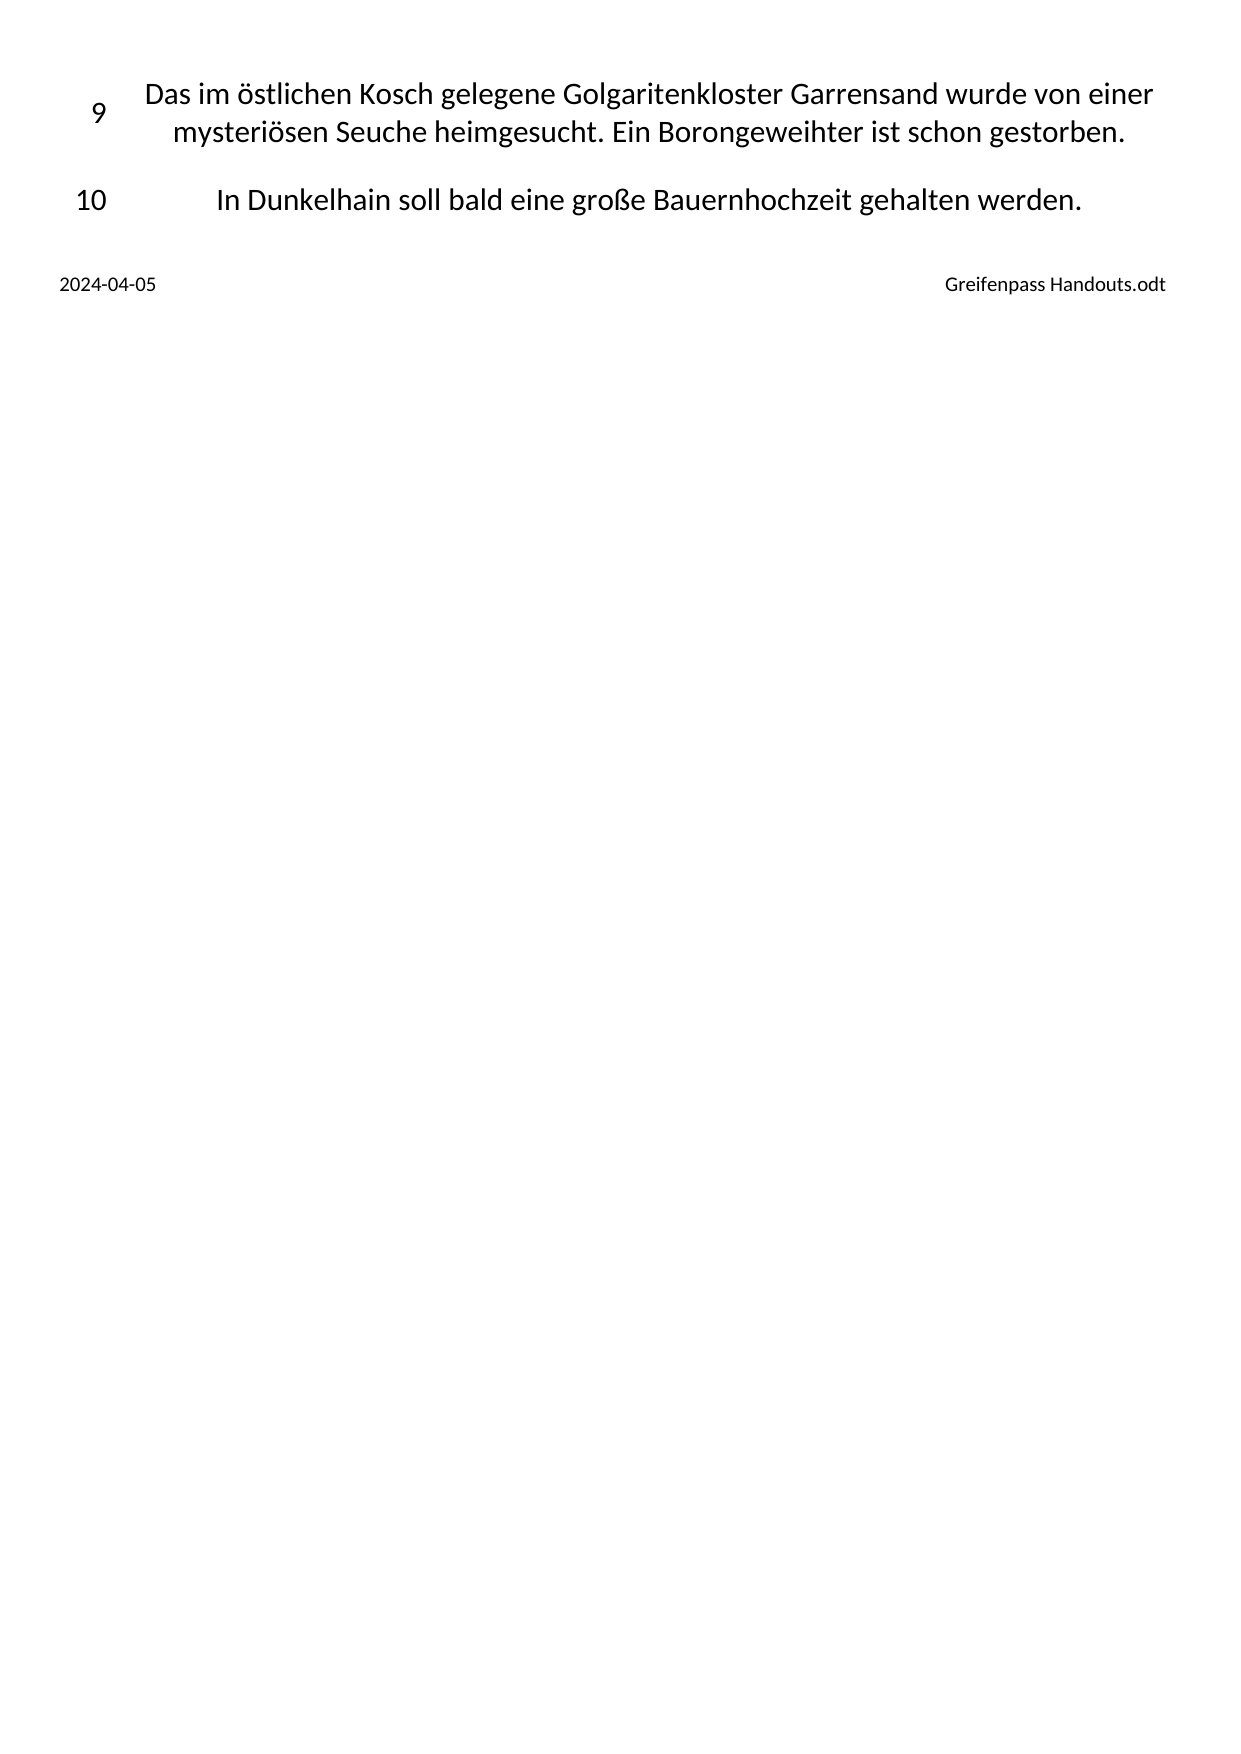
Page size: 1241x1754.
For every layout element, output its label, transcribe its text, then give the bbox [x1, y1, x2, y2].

text 2024-04-05 Greifenpass Handouts.odt [59, 271, 1181, 296]
table_cell Das im östlichen Kosch gelegene Golgaritenkloster Garrensand wurde von einer mysteriösen Seuche heimgesucht. Ein Borongeweihter ist schon gestorben. [118, 59, 1181, 165]
table_cell In Dunkelhain soll bald eine große Bauernhochzeit gehalten werden. [118, 165, 1181, 233]
table_cell 9 [59, 59, 118, 165]
table_cell 10 [59, 165, 118, 233]
